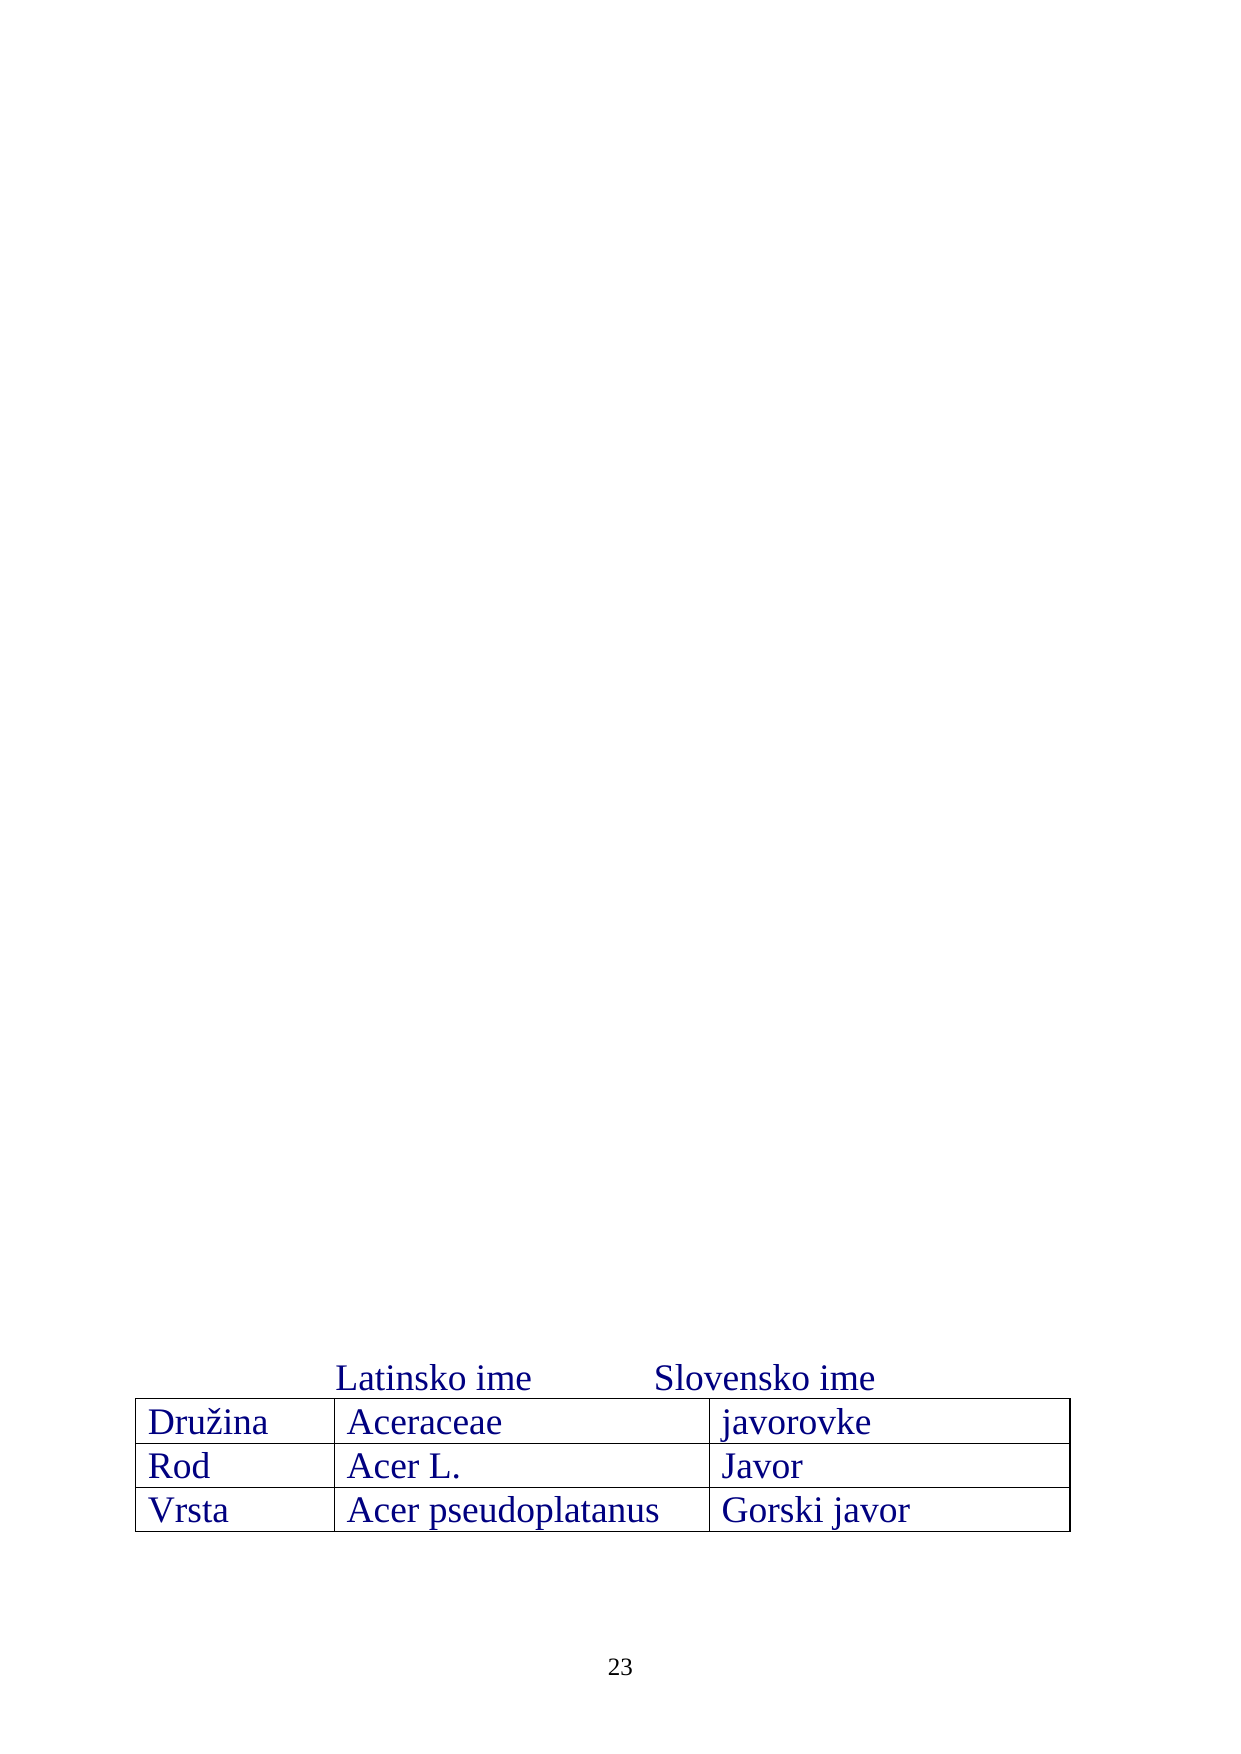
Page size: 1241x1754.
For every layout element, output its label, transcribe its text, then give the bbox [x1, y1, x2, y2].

table_cell Rod [136, 1444, 334, 1487]
text Latinsko ime Slovensko ime [148, 1355, 1093, 1398]
table_header Družina [136, 1399, 334, 1442]
table_cell Acer pseudoplatanus [335, 1488, 709, 1531]
table_cell Javor [710, 1444, 1069, 1487]
table_header javorovke [710, 1399, 1069, 1442]
table_cell Gorski javor [710, 1488, 1069, 1531]
table_cell Vrsta [136, 1488, 334, 1531]
table_cell Acer L. [335, 1444, 709, 1487]
table_header Aceraceae [335, 1399, 709, 1442]
